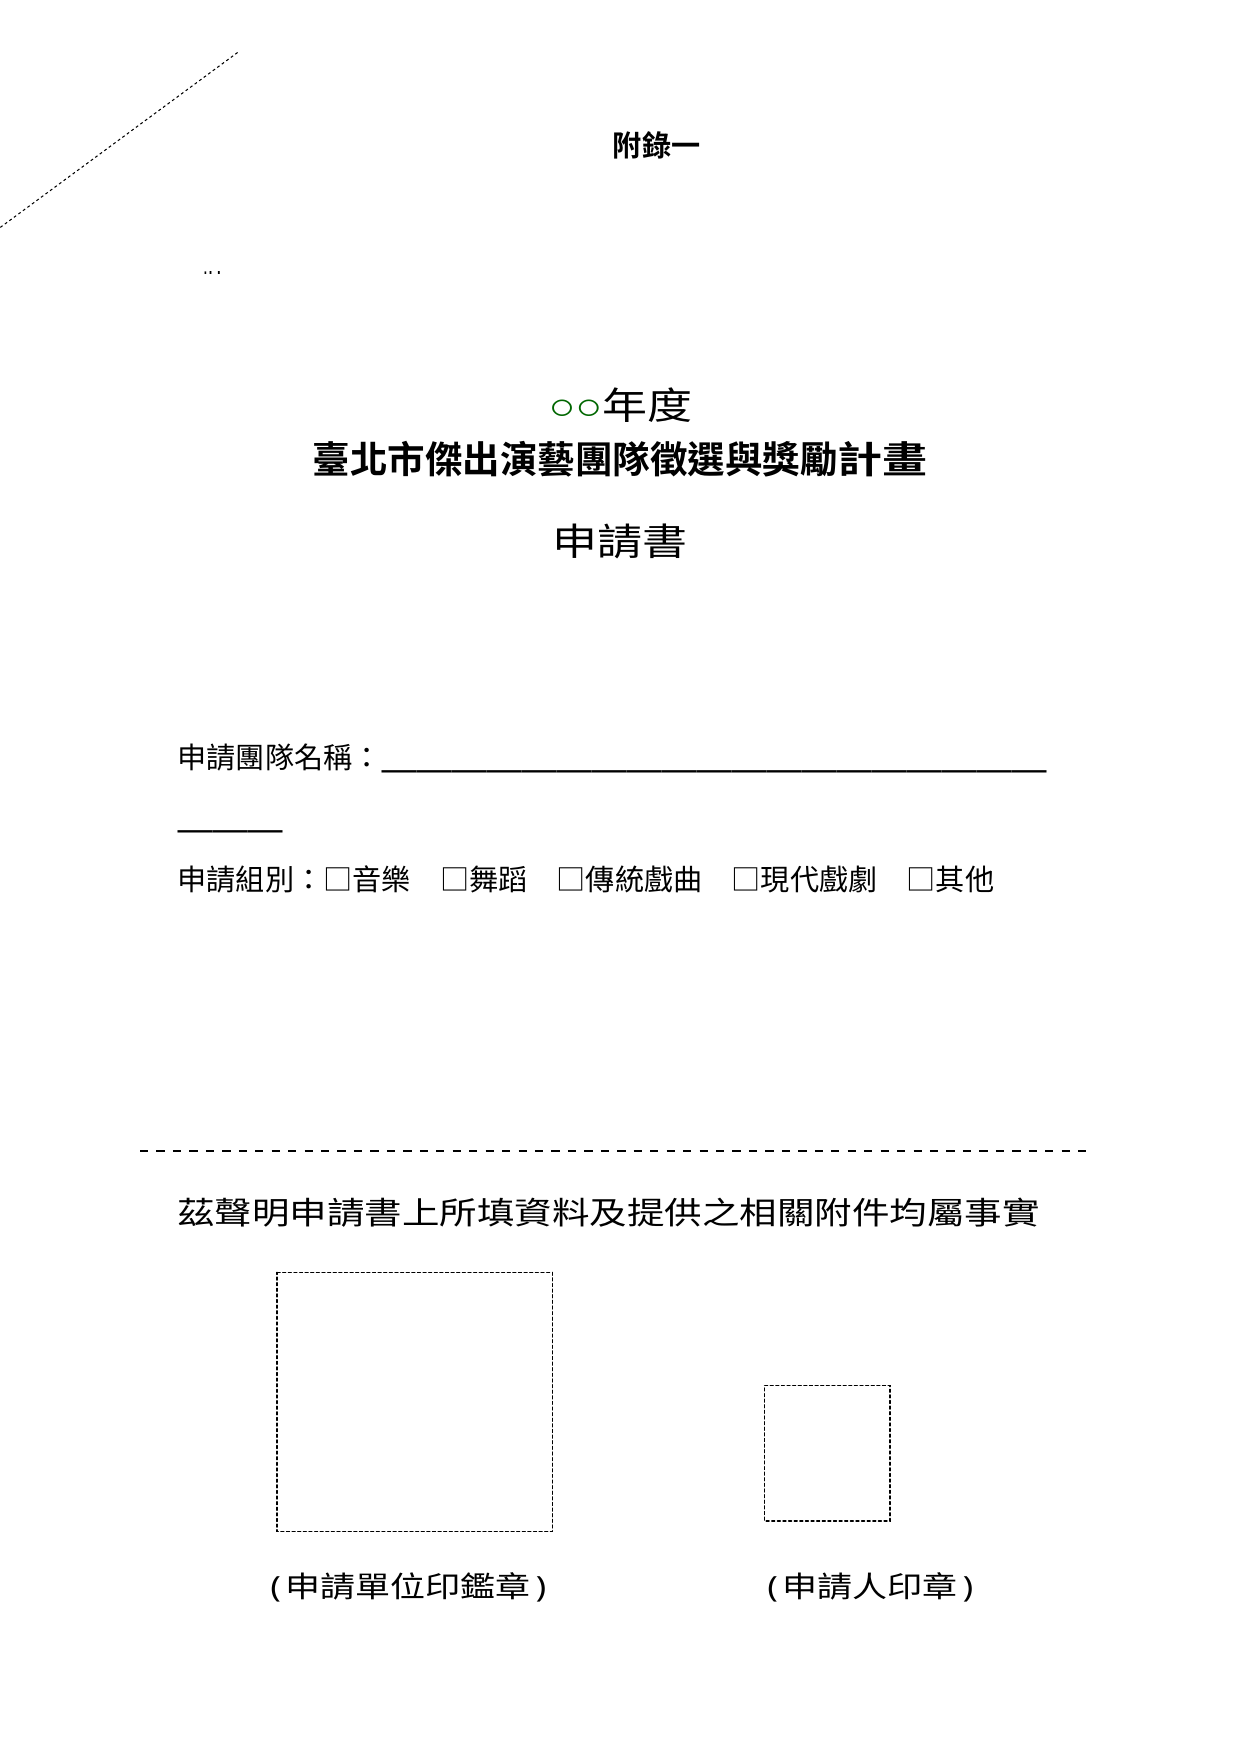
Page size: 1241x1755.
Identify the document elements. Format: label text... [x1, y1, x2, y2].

text 臺北市傑出演藝團隊徵選與獎勵計畫 [177, 430, 1063, 484]
text 茲聲明申請書上所填資料及提供之相關附件均屬事實 [177, 1188, 1063, 1234]
text 附錄一 [177, 123, 1135, 165]
text 申請團隊名稱：____________________________________________ [177, 735, 1063, 837]
text (申請單位印鑑章) (申請人印章) [177, 1564, 1063, 1606]
text ○○年度 [177, 376, 1063, 430]
text 裝訂線 [192, 263, 237, 273]
text 申請書 [177, 511, 1063, 566]
text 申請組別：□音樂 □舞蹈 □傳統戲曲 □現代戲劇 □其他 [177, 856, 1063, 899]
